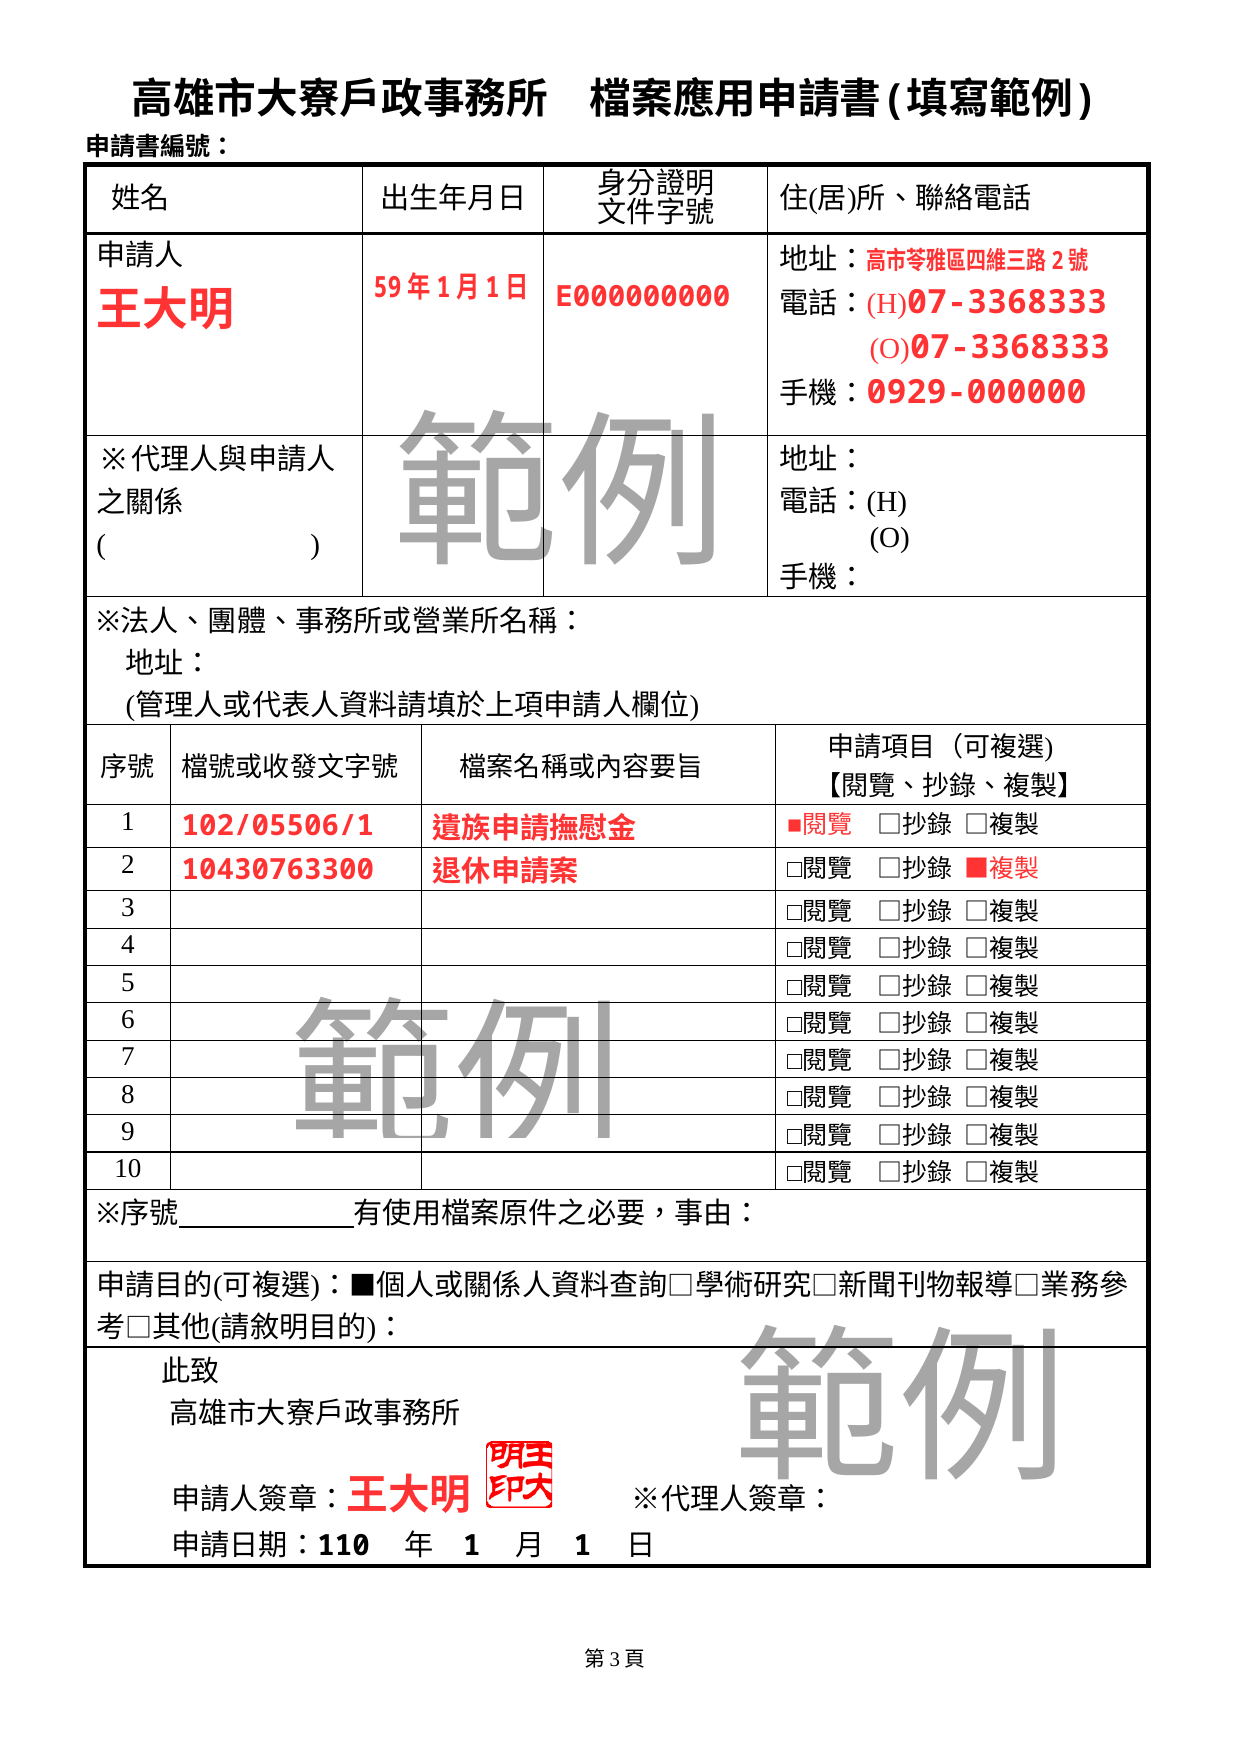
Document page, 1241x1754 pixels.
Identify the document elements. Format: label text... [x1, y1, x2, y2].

table_cell 8 [87, 1078, 170, 1114]
table_cell 地址： 電話：(H) (O) 手機： [768, 436, 1146, 596]
table_cell [377, 1020, 417, 1040]
table_cell 申請目的(可複選)：■個人或關係人資料查詢□學術研究□新聞刊物報導□業務參考□其他(請敘明目的)： [87, 1262, 1146, 1346]
table_cell [274, 966, 421, 1002]
table_cell [397, 1003, 421, 1010]
table_header 姓名 [448, 505, 464, 515]
table_header 姓名 [544, 436, 767, 577]
table_cell [542, 1078, 598, 1114]
table_cell [171, 929, 421, 965]
table_header 姓名 [377, 350, 543, 435]
table_cell [652, 966, 775, 1002]
table_cell 10 [87, 1153, 170, 1189]
table_cell ■閱覽 □抄錄 □複製 [776, 805, 1146, 847]
table_cell 檔號或收發文字號 [171, 725, 421, 804]
table_cell [171, 891, 421, 928]
table_header 姓名 [637, 431, 671, 435]
table_cell [492, 1078, 536, 1114]
table_cell [422, 1003, 492, 1040]
table_cell [422, 966, 652, 1002]
table_cell [422, 929, 775, 965]
table_cell 遺族申請撫慰金 [422, 805, 775, 847]
table_header 出生年月日 [363, 167, 543, 232]
table_cell [422, 1115, 652, 1145]
table_cell [610, 1003, 652, 1040]
table_cell [274, 1003, 318, 1040]
table_cell [519, 1053, 548, 1077]
table_cell 102/05506/1 [171, 805, 421, 847]
table_cell [344, 1078, 360, 1084]
table_header 姓名 [420, 505, 437, 515]
table_cell [530, 1078, 543, 1086]
table_cell 退休申請案 [422, 848, 775, 890]
table_cell [610, 1041, 652, 1077]
table_cell [422, 1115, 437, 1136]
table_cell □閱覽 □抄錄 □複製 [776, 1153, 1146, 1189]
table_cell [422, 1041, 475, 1077]
table_cell ※序號 有使用檔案原件之必要，事由： [719, 1266, 1142, 1346]
table_cell [316, 1092, 333, 1102]
table_cell [171, 1003, 274, 1039]
table_cell [652, 1078, 775, 1114]
table_cell [171, 1078, 274, 1114]
table_cell [171, 1115, 421, 1151]
table_header 姓名 [420, 487, 437, 497]
table_cell [422, 891, 775, 928]
table_cell □閱覽 □抄錄 ■複製 [776, 848, 1146, 890]
table_cell [529, 1018, 567, 1040]
table_cell [652, 1003, 775, 1039]
table_cell ※代理人與申請人之關係 ( ) [87, 436, 362, 596]
table_cell [274, 1041, 333, 1077]
table_cell 6 [87, 1003, 170, 1039]
table_cell [327, 1003, 387, 1040]
table_cell 9 [87, 1115, 170, 1151]
table_cell 10430763300 [171, 848, 421, 890]
table_header 住(居)所、聯絡電話 [768, 167, 1146, 232]
table_cell 申請項目（可複選) 【閱覽、抄錄、複製】 [776, 725, 1146, 804]
table_cell [316, 1078, 333, 1084]
table_header 姓名 [377, 436, 543, 577]
table_cell [171, 1153, 421, 1189]
table_cell [344, 1092, 360, 1102]
table_cell [422, 1078, 480, 1114]
table_cell [344, 1041, 421, 1077]
table_cell 1 [87, 805, 170, 847]
table_cell 5 [87, 966, 170, 1002]
table_cell 序號 [87, 725, 170, 804]
text 高雄市大寮戶政事務所 檔案應用申請書(填寫範例) [85, 65, 1144, 126]
table_cell □閱覽 □抄錄 □複製 [776, 1003, 1146, 1039]
table_cell 檔案名稱或內容要旨 [422, 725, 775, 804]
table_cell [412, 1020, 421, 1028]
table_header 姓名 [768, 350, 773, 435]
table_cell 此致 高雄市大寮戶政事務所 申請人簽章：王大明 ※代理人簽章： 申請日期：110 年 1 月 1 日 [87, 1348, 1146, 1563]
table_cell [395, 1115, 421, 1136]
table_header 身分證明 文件字號 [544, 167, 767, 232]
table_cell [363, 436, 543, 596]
table_cell ※序號 有使用檔案原件之必要，事由： [87, 1190, 1146, 1261]
table_cell [610, 1078, 652, 1114]
table_cell ※法人、團體、事務所或營業所名稱： 地址： (管理人或代表人資料請填於上項申請人欄位) [87, 597, 1146, 724]
table_cell [422, 938, 652, 965]
table_cell 3 [87, 891, 170, 928]
table_header 姓名 [448, 487, 464, 497]
table_cell 7 [87, 1041, 170, 1077]
table_cell ※序號 有使用檔案原件之必要，事由： [719, 1348, 1142, 1498]
table_cell [307, 1020, 342, 1040]
table_cell □閱覽 □抄錄 □複製 [776, 891, 1146, 928]
table_cell [274, 1078, 333, 1114]
table_cell [171, 1041, 274, 1077]
table_header 姓名 [87, 167, 362, 232]
table_cell 4 [87, 929, 170, 965]
table_cell [555, 1041, 567, 1077]
table_header 姓名 [623, 466, 652, 499]
table_header 姓名 [544, 350, 767, 435]
table_cell [395, 1056, 421, 1077]
table_cell [492, 1041, 517, 1077]
table_cell [274, 1115, 421, 1145]
table_cell [579, 1041, 598, 1077]
table_cell [652, 1041, 775, 1077]
table_cell [422, 1115, 775, 1151]
table_cell 2 [87, 848, 170, 890]
table_cell 地址：高市苓雅區四維三路2號 電話：(H)07-3368333 (O)07-3368333 手機：0929-000000 [768, 235, 1146, 435]
table_cell [395, 1078, 421, 1114]
table_cell ※序號 有使用檔案原件之必要，事由： [964, 1381, 993, 1414]
text 申請書編號： [85, 126, 1144, 162]
table_cell □閱覽 □抄錄 □複製 [776, 1078, 1146, 1114]
table_cell 59年1月1日 [363, 235, 543, 435]
table_cell □閱覽 □抄錄 □複製 [776, 966, 1146, 1002]
table_cell □閱覽 □抄錄 □複製 [776, 1115, 1146, 1151]
table_header 姓名 [768, 436, 773, 577]
table_cell [344, 1078, 382, 1114]
table_cell E000000000 [544, 235, 767, 350]
table_cell [171, 966, 274, 1002]
table_cell [467, 1058, 480, 1077]
table_cell [492, 1003, 598, 1040]
table_cell 申請人 王大明 [87, 235, 362, 435]
table_cell □閱覽 □抄錄 □複製 [776, 929, 1146, 965]
table_cell [422, 1153, 775, 1189]
table_cell □閱覽 □抄錄 □複製 [776, 1041, 1146, 1077]
table_cell [544, 577, 767, 596]
